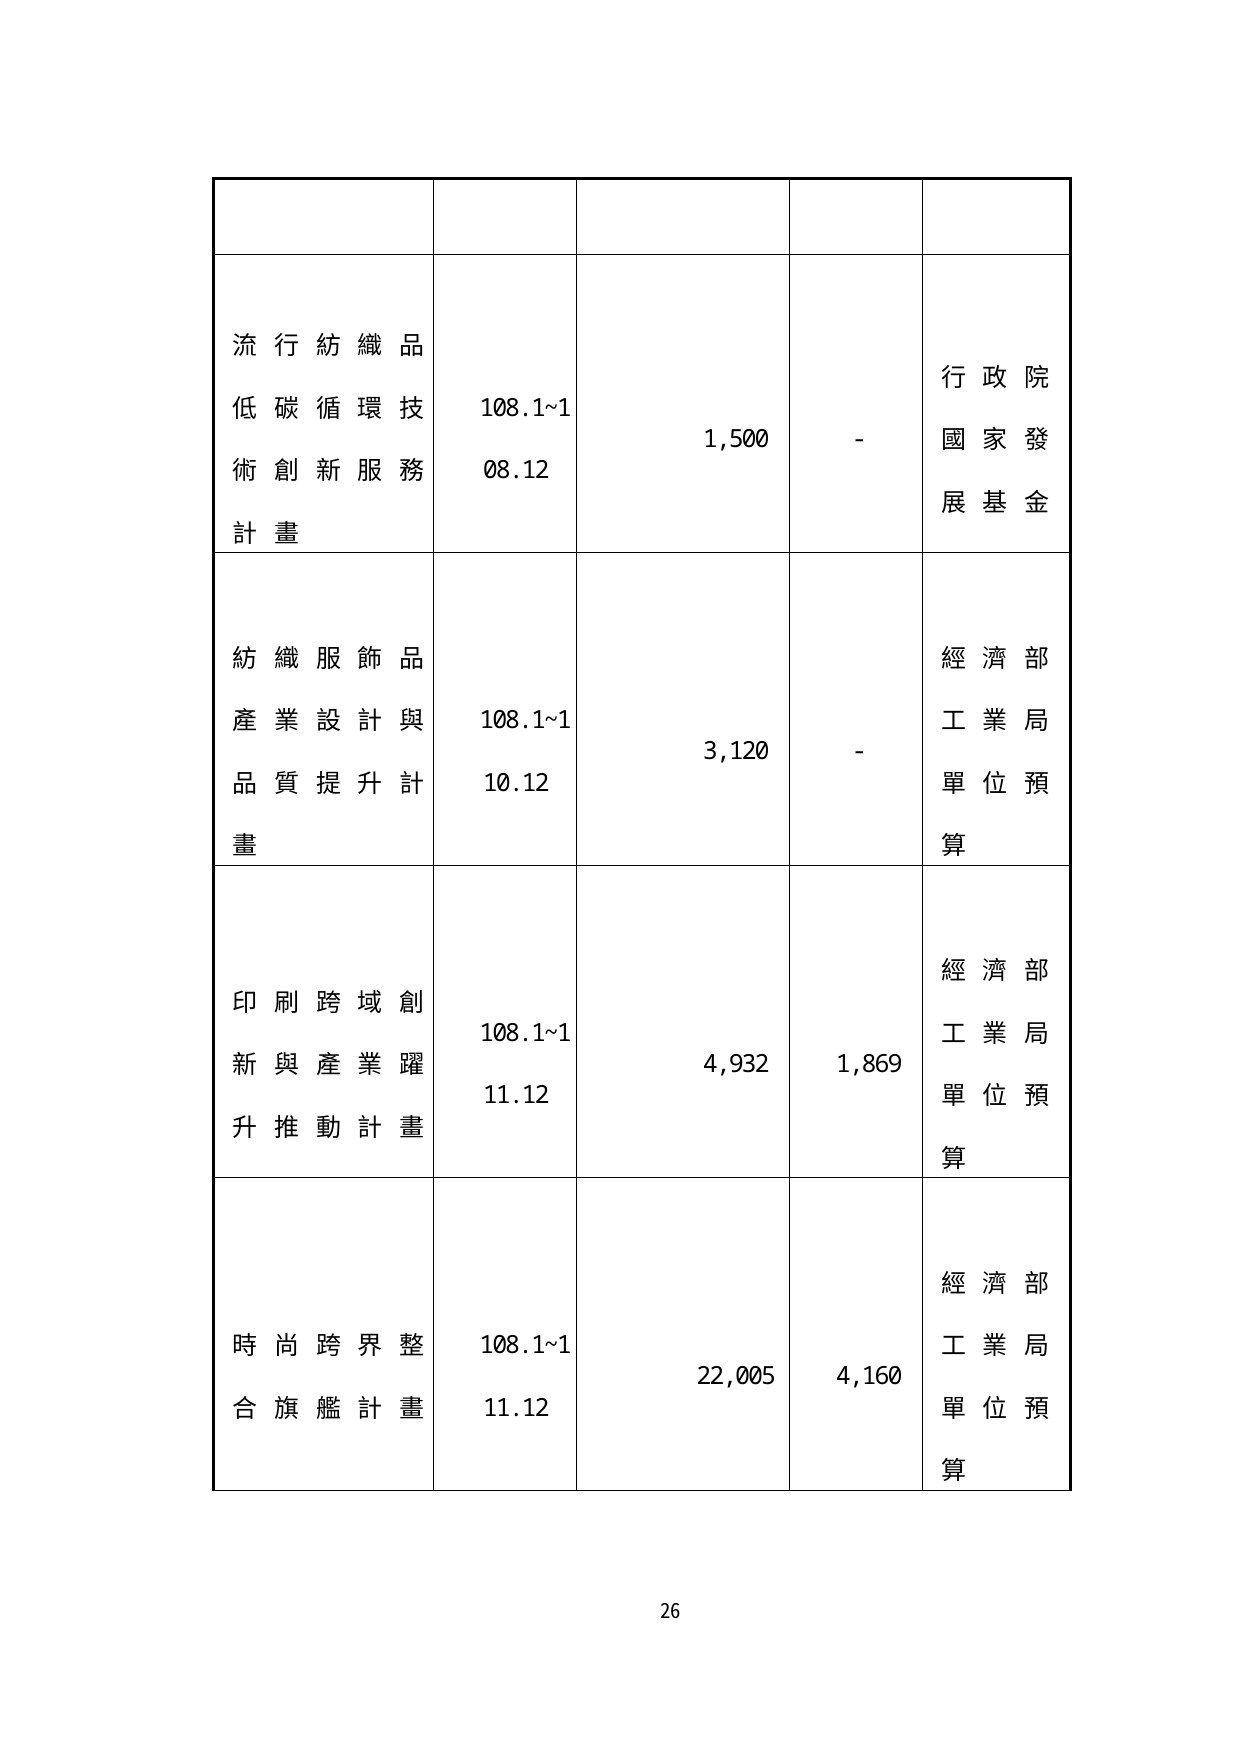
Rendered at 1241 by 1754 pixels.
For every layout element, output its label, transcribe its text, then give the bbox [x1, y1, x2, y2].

table_cell 經濟部工業局單位預算 [923, 866, 1069, 1177]
table_cell 4,932 [577, 866, 789, 1177]
table_header 111年度 預算數 [790, 180, 922, 254]
table_cell 1,869 [790, 866, 922, 1177]
table_cell - [790, 553, 922, 865]
table_cell 22,005 [577, 1178, 789, 1490]
table_cell - [790, 255, 922, 552]
table_cell 經濟部工業局單位預算 [923, 553, 1069, 865]
table_cell 行政院國家發展基金 [923, 255, 1069, 552]
table_cell 3,120 [577, 553, 789, 865]
table_cell 108.1~108.12 [434, 255, 576, 552]
table_cell 108.1~111.12 [434, 1178, 576, 1490]
table_header 計畫名稱 [215, 180, 433, 254]
table_header 迄110年12月31日止已支用之經費決算數 [577, 180, 789, 254]
table_header 預算來源 [923, 180, 1069, 254]
table_cell 1,500 [577, 255, 789, 552]
table_cell 經濟部工業局單位預算 [923, 1178, 1069, 1490]
table_cell 紡織服飾品產業設計與品質提升計畫 [215, 553, 433, 865]
table_cell 108.1~110.12 [434, 553, 576, 865]
table_cell 4,160 [790, 1178, 922, 1490]
table_cell 印刷跨域創新與產業躍升推動計畫 [215, 866, 433, 1177]
table_cell 流行紡織品低碳循環技術創新服務計畫 [215, 255, 433, 552]
table_cell 時尚跨界整合旗艦計畫 [215, 1178, 433, 1490]
table_cell 108.1~111.12 [434, 866, 576, 1177]
table_header 計畫期程 (起迄年月) [434, 180, 576, 254]
